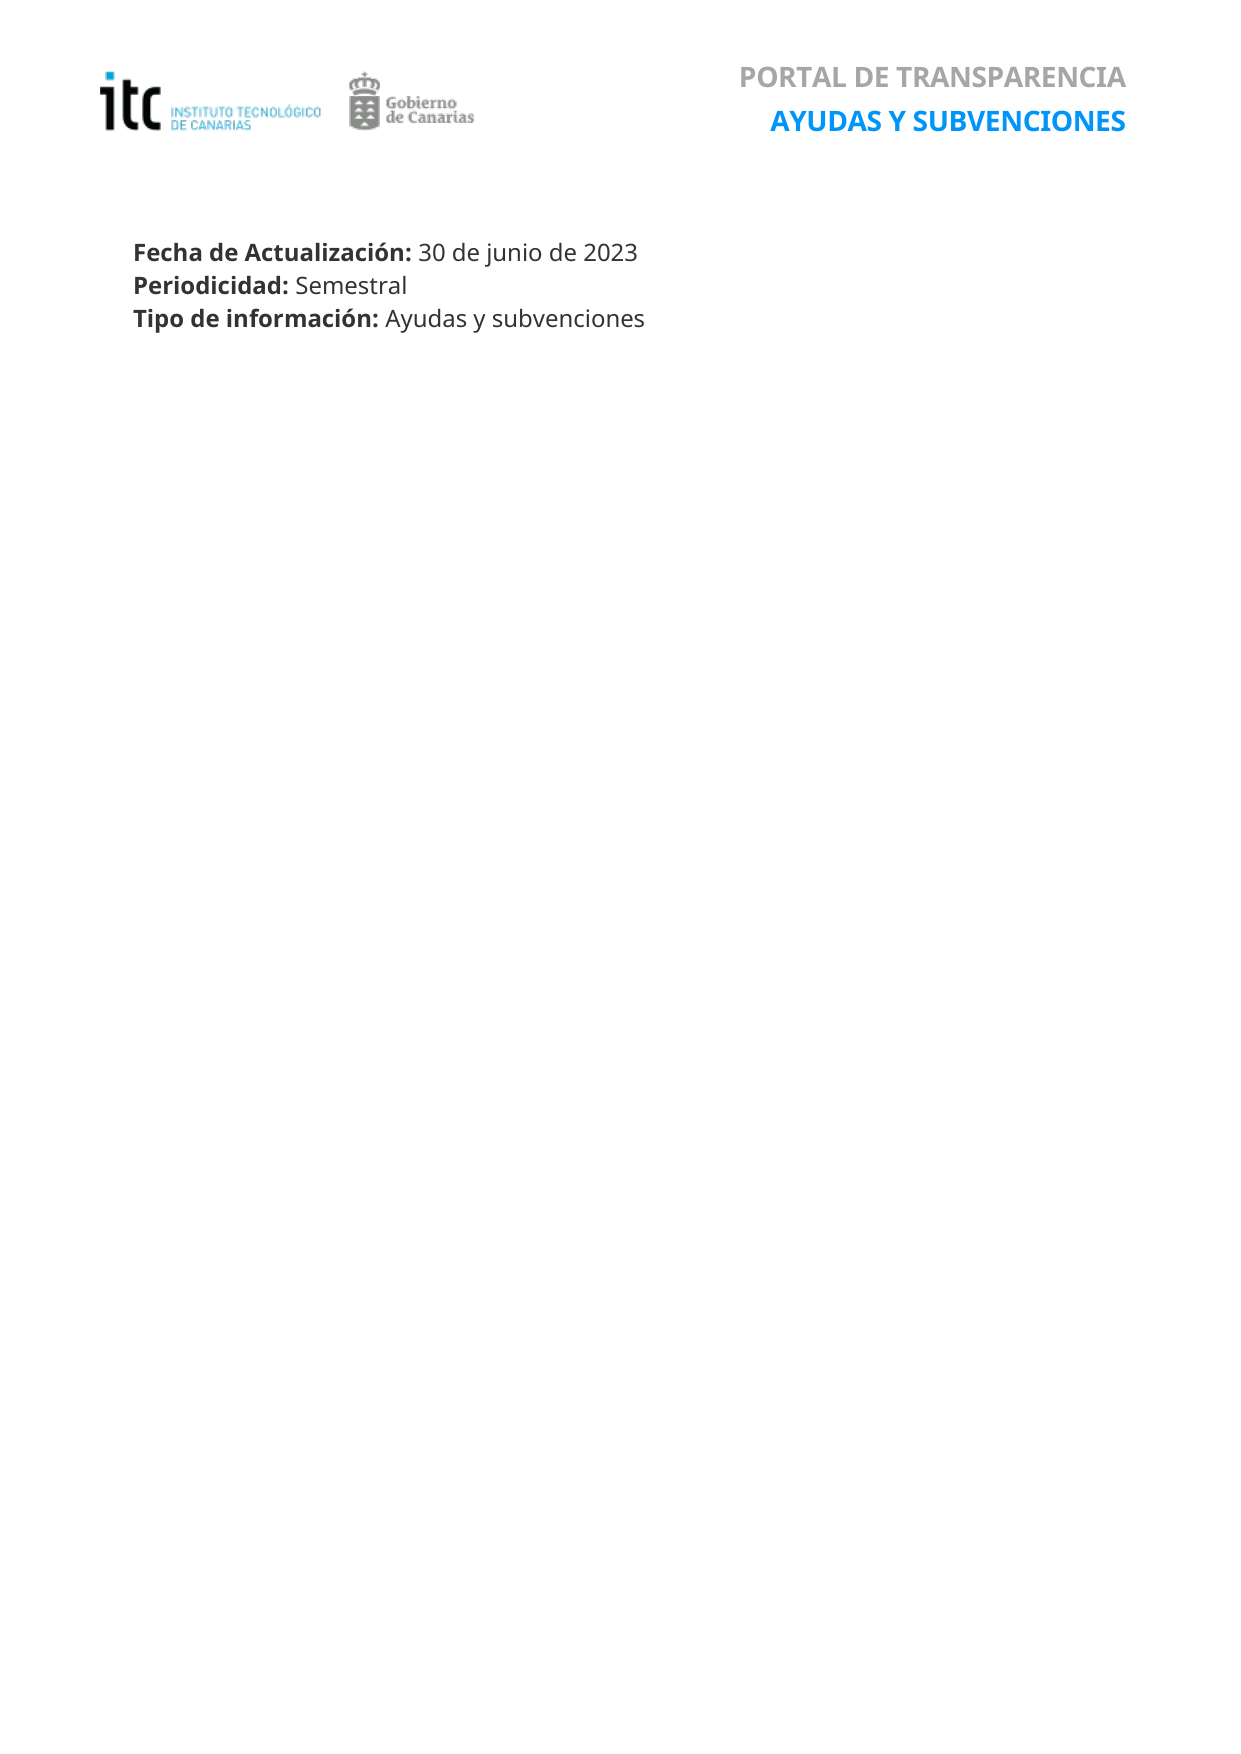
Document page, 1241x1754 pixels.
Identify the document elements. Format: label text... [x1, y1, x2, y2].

text Fecha de Actualización: 30 de junio de 2023 Periodicidad: Semestral Tipo de información: Ayudas y subvenciones [133, 236, 1063, 334]
